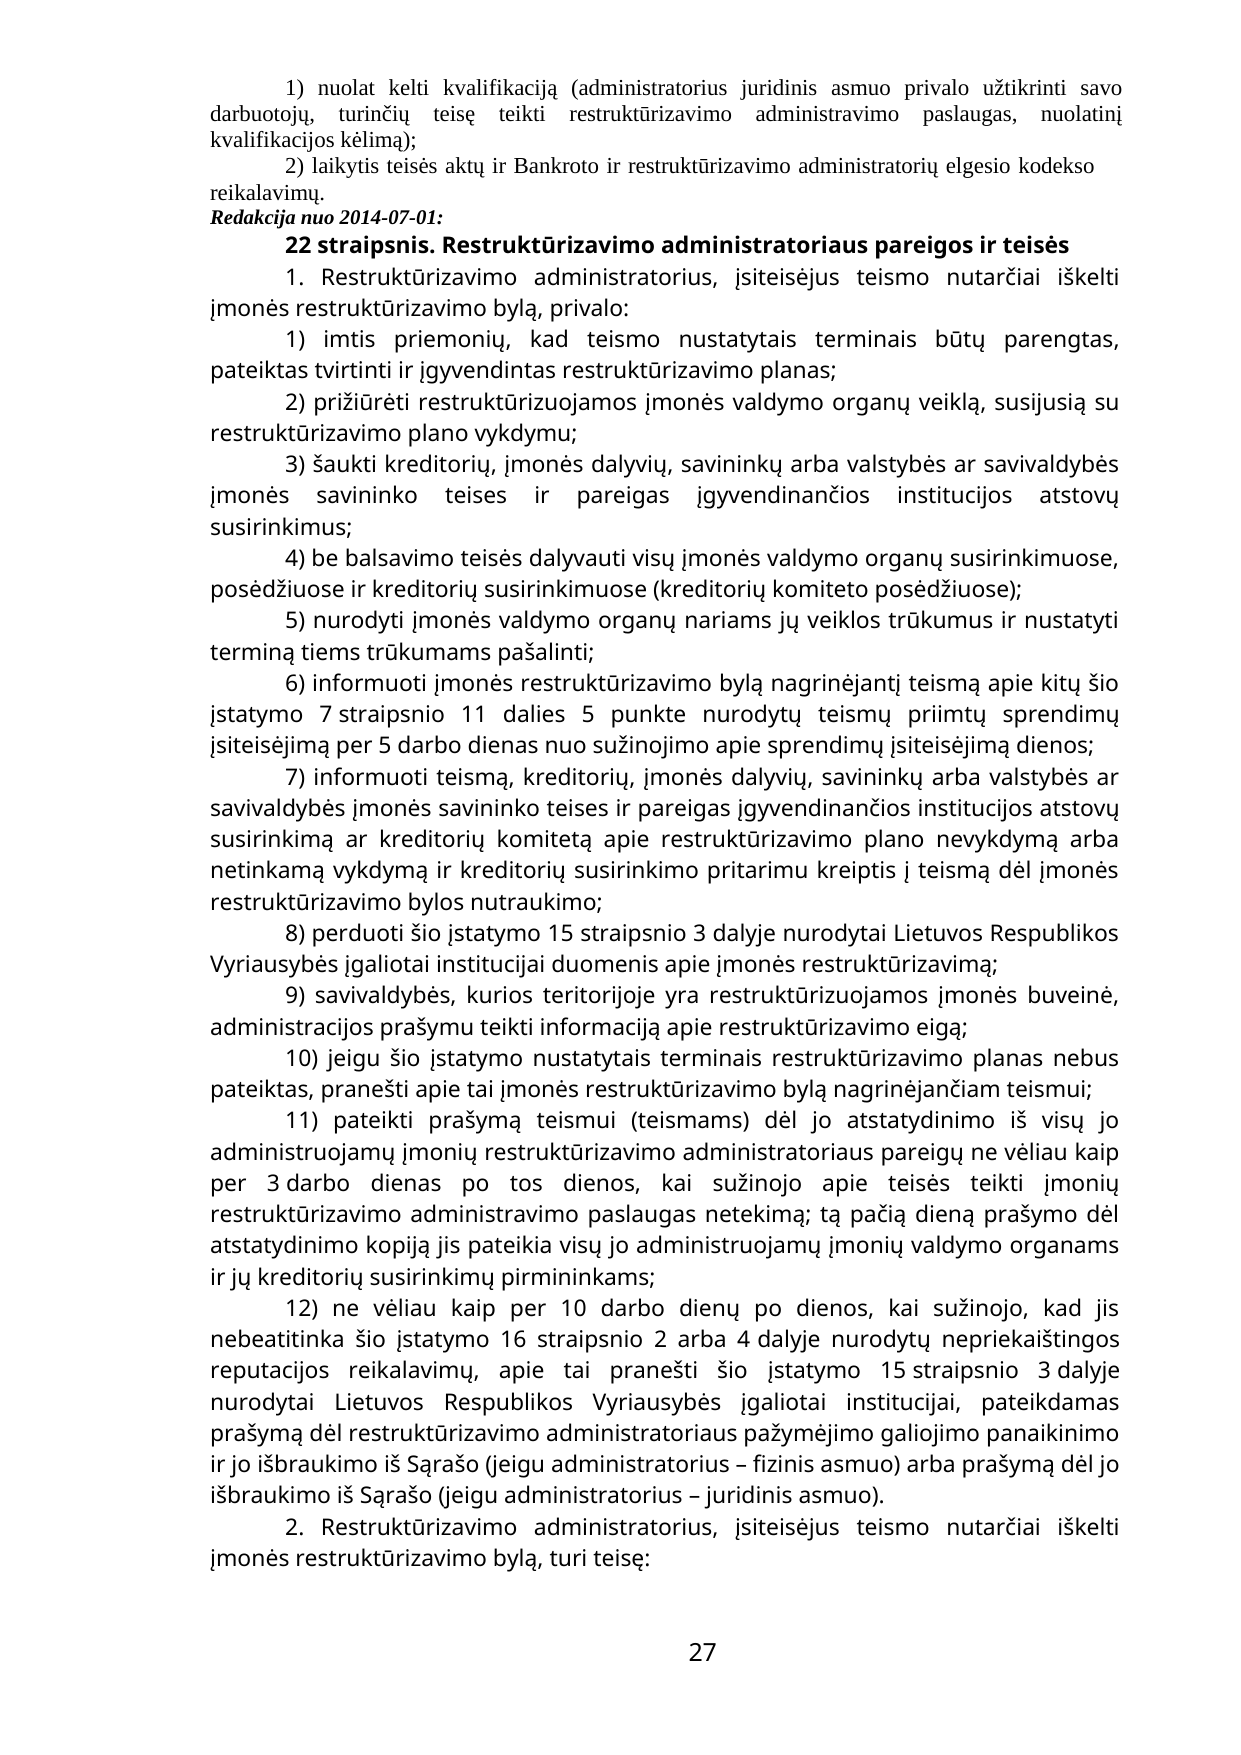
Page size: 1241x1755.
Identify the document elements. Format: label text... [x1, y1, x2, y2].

text 1. Restruktūrizavimo administratorius, įsiteisėjus teismo nutarčiai iškelti įmonės restruktūrizavimo bylą, privalo: [210, 261, 1120, 323]
text 2) laikytis teisės aktų ir Bankroto ir restruktūrizavimo administratorių elgesio kodekso reikalavimų. [210, 153, 1096, 205]
text 7) informuoti teismą, kreditorių, įmonės dalyvių, savininkų arba valstybės ar savivaldybės įmonės savininko teises ir pareigas įgyvendinančios institucijos atstovų susirinkimą ar kreditorių komitetą apie restruktūrizavimo plano nevykdymą arba netinkamą vykdymą ir kreditorių susirinkimo pritarimu kreiptis į teismą dėl įmonės restruktūrizavimo bylos nutraukimo; [210, 761, 1120, 917]
text 2. Restruktūrizavimo administratorius, įsiteisėjus teismo nutarčiai iškelti įmonės restruktūrizavimo bylą, turi teisę: [210, 1511, 1120, 1573]
text 5) nurodyti įmonės valdymo organų nariams jų veiklos trūkumus ir nustatyti terminą tiems trūkumams pašalinti; [210, 604, 1120, 667]
text 6) informuoti įmonės restruktūrizavimo bylą nagrinėjantį teismą apie kitų šio įstatymo 7 straipsnio 11 dalies 5 punkte nurodytų teismų priimtų sprendimų įsiteisėjimą per 5 darbo dienas nuo sužinojimo apie sprendimų įsiteisėjimą dienos; [210, 667, 1120, 761]
text 9) savivaldybės, kurios teritorijoje yra restruktūrizuojamos įmonės buveinė, administracijos prašymu teikti informaciją apie restruktūrizavimo eigą; [210, 979, 1120, 1042]
text 11) pateikti prašymą teismui (teismams) dėl jo atstatydinimo iš visų jo administruojamų įmonių restruktūrizavimo administratoriaus pareigų ne vėliau kaip per 3 darbo dienas po tos dienos, kai sužinojo apie teisės teikti įmonių restruktūrizavimo administravimo paslaugas netekimą; tą pačią dieną prašymo dėl atstatydinimo kopiją jis pateikia visų jo administruojamų įmonių valdymo organams ir jų kreditorių susirinkimų pirmininkams; [210, 1104, 1120, 1292]
text 12) ne vėliau kaip per 10 darbo dienų po dienos, kai sužinojo, kad jis nebeatitinka šio įstatymo 16 straipsnio 2 arba 4 dalyje nurodytų nepriekaištingos reputacijos reikalavimų, apie tai pranešti šio įstatymo 15 straipsnio 3 dalyje nurodytai Lietuvos Respublikos Vyriausybės įgaliotai institucijai, pateikdamas prašymą dėl restruktūrizavimo administratoriaus pažymėjimo galiojimo panaikinimo ir jo išbraukimo iš Sąrašo (jeigu administratorius – fizinis asmuo) arba prašymą dėl jo išbraukimo iš Sąrašo (jeigu administratorius – juridinis asmuo). [210, 1292, 1120, 1511]
text Redakcija nuo 2014-07-01: [210, 205, 1120, 229]
text 8) perduoti šio įstatymo 15 straipsnio 3 dalyje nurodytai Lietuvos Respublikos Vyriausybės įgaliotai institucijai duomenis apie įmonės restruktūrizavimą; [210, 917, 1120, 979]
text 4) be balsavimo teisės dalyvauti visų įmonės valdymo organų susirinkimuose, posėdžiuose ir kreditorių susirinkimuose (kreditorių komiteto posėdžiuose); [210, 542, 1120, 604]
text 10) jeigu šio įstatymo nustatytais terminais restruktūrizavimo planas nebus pateiktas, pranešti apie tai įmonės restruktūrizavimo bylą nagrinėjančiam teismui; [210, 1042, 1120, 1104]
text 22 straipsnis. Restruktūrizavimo administratoriaus pareigos ir teisės [210, 229, 1120, 261]
text 3) šaukti kreditorių, įmonės dalyvių, savininkų arba valstybės ar savivaldybės įmonės savininko teises ir pareigas įgyvendinančios institucijos atstovų susirinkimus; [210, 448, 1120, 542]
text 1) imtis priemonių, kad teismo nustatytais terminais būtų parengtas, pateiktas tvirtinti ir įgyvendintas restruktūrizavimo planas; [210, 323, 1120, 386]
text 1) nuolat kelti kvalifikaciją (administratorius juridinis asmuo privalo užtikrinti savo darbuotojų, turinčių teisę teikti restruktūrizavimo administravimo paslaugas, nuolatinį kvalifikacijos kėlimą); [210, 73, 1123, 153]
text 2) prižiūrėti restruktūrizuojamos įmonės valdymo organų veiklą, susijusią su restruktūrizavimo plano vykdymu; [210, 386, 1120, 448]
